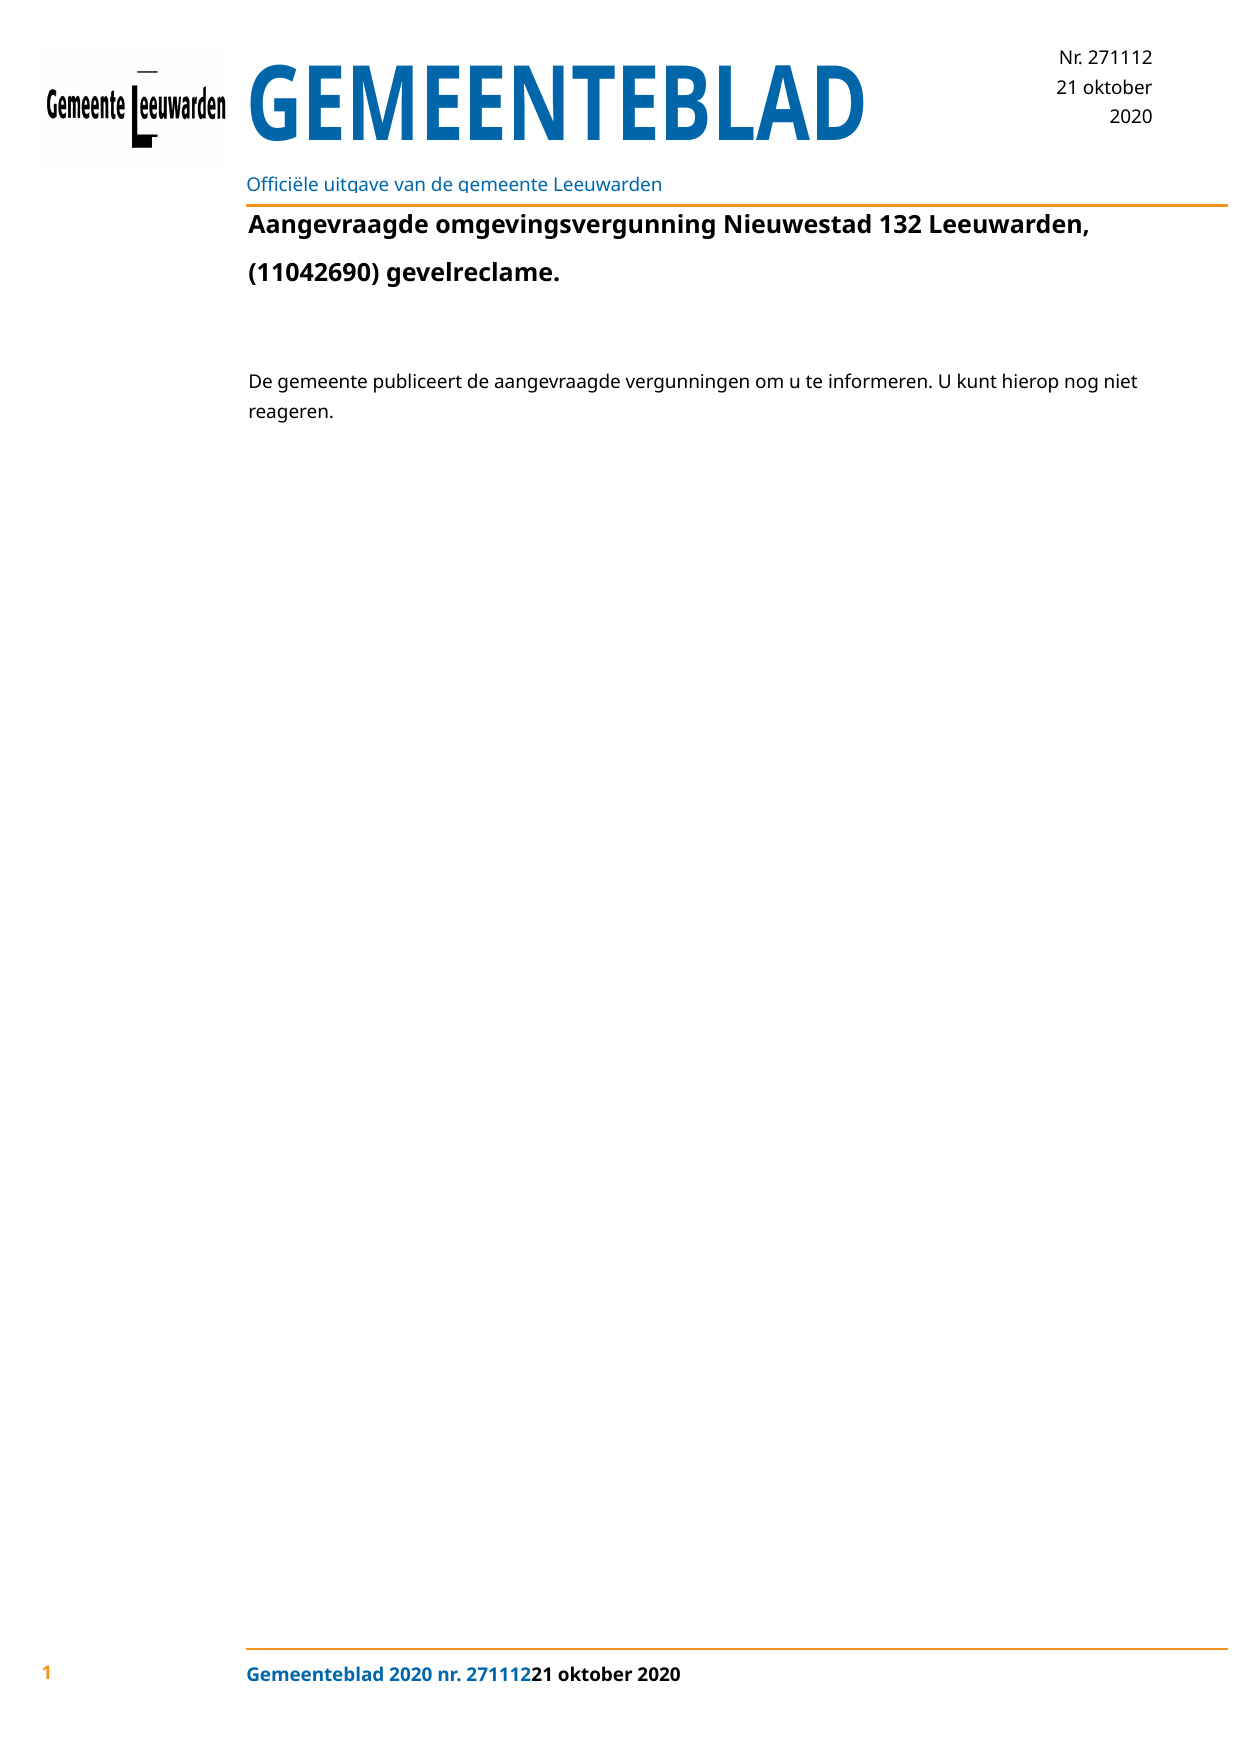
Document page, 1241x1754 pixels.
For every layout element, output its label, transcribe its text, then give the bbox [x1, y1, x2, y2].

text De gemeente publiceert de aangevraagde vergunningen om u te informeren. U kunt hierop nog niet reageren. [248, 368, 1152, 424]
text Aangevraagde omgevingsvergunning Nieuwestad 132 Leeuwarden, (11042690) gevelreclame. [248, 207, 1152, 288]
picture [41, 47, 231, 172]
